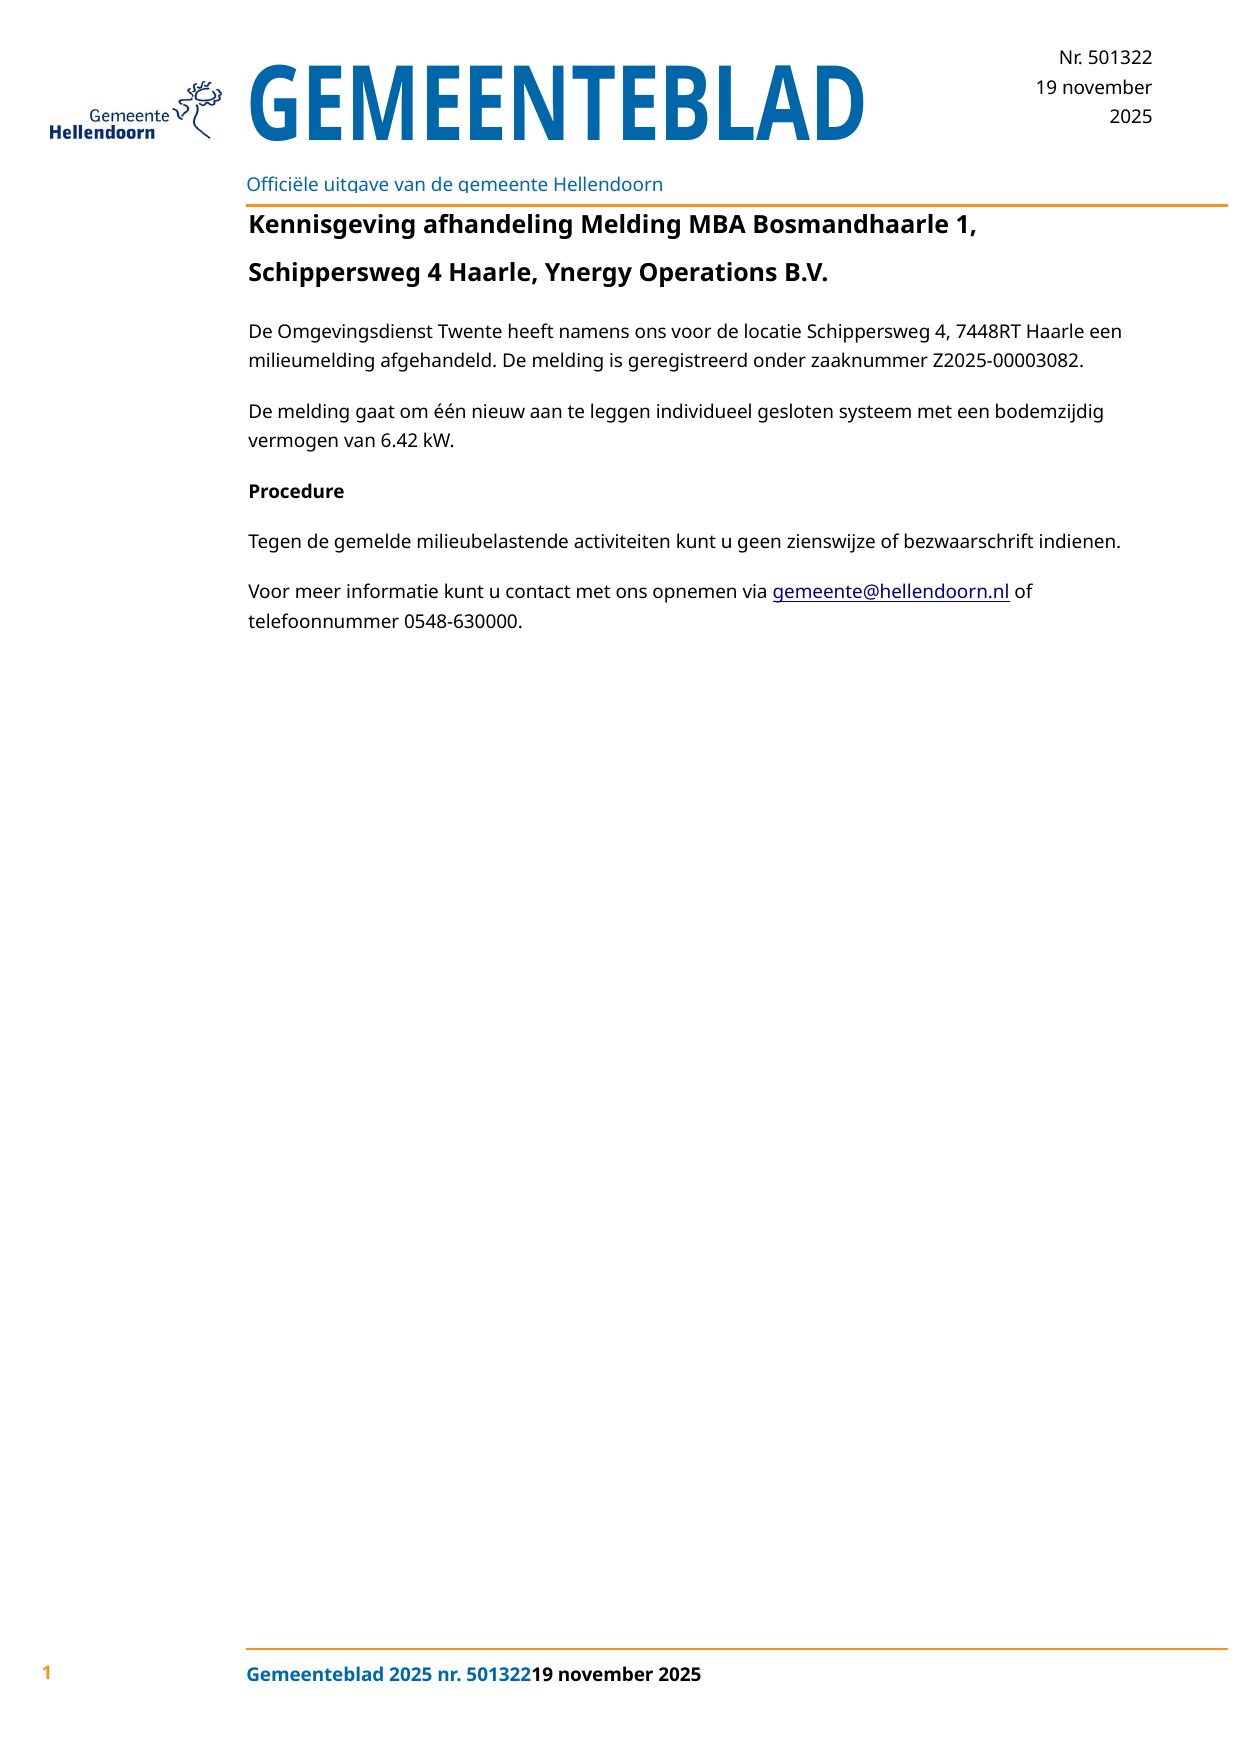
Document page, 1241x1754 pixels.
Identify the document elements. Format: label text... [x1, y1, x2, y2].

text De melding gaat om één nieuw aan te leggen individueel gesloten systeem met een bodemzijdig vermogen van 6.42 kW. [248, 398, 1152, 453]
text Tegen de gemelde milieubelastende activiteiten kunt u geen zienswijze of bezwaarschrift indienen. [248, 528, 1152, 554]
text Kennisgeving afhandeling Melding MBA Bosmandhaarle 1, Schippersweg 4 Haarle, Ynergy Operations B.V. [248, 207, 1152, 288]
text Voor meer informatie kunt u contact met ons opnemen via gemeente@hellendoorn.nl of telefoonnummer 0548-630000. [248, 579, 1152, 634]
picture [41, 47, 231, 172]
text Procedure [248, 478, 1152, 504]
text De Omgevingsdienst Twente heeft namens ons voor de locatie Schippersweg 4, 7448RT Haarle een milieumelding afgehandeld. De melding is geregistreerd onder zaaknummer Z2025-00003082. [248, 318, 1152, 373]
